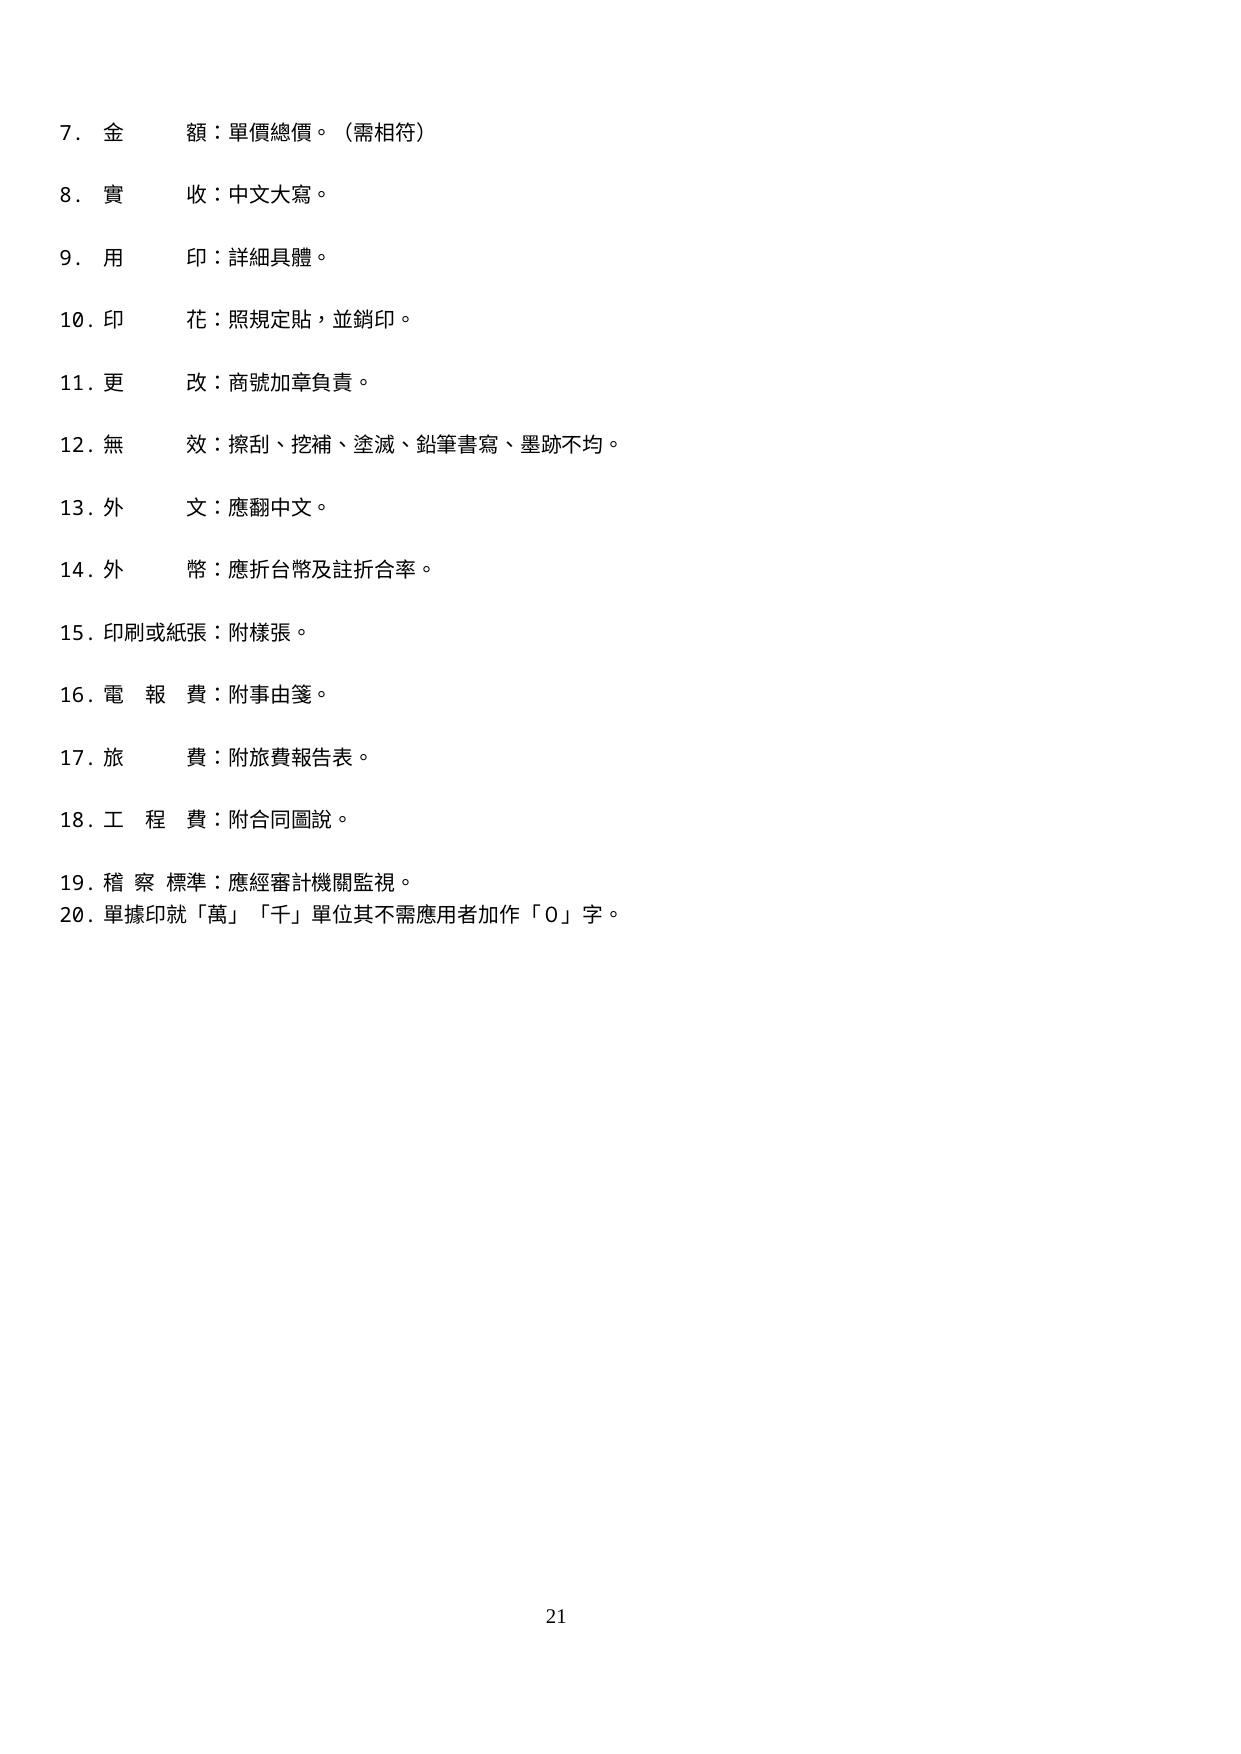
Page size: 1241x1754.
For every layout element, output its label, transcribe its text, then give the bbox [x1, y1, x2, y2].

list 用 印：詳細具體。 [59, 214, 1053, 277]
list 單據印就「萬」「千」單位其不需應用者加作「０」字。 [59, 902, 1053, 927]
list 工 程 費：附合同圖說。 [59, 777, 1053, 839]
list 印 花：照規定貼，並銷印。 [59, 277, 1053, 339]
list 電 報 費：附事由箋。 [59, 652, 1053, 714]
list 實 收：中文大寫。 [59, 152, 1053, 214]
list 外 幣：應折台幣及註折合率。 [59, 527, 1053, 589]
list 旅 費：附旅費報告表。 [59, 714, 1053, 777]
list 外 文：應翻中文。 [59, 464, 1053, 527]
list 更 改：商號加章負責。 [59, 339, 1053, 402]
list 無 效：擦刮、挖補、塗滅、鉛筆書寫、墨跡不均。 [59, 402, 1053, 464]
list 稽 察 標準：應經審計機關監視。 [59, 839, 1053, 902]
list 印刷或紙張：附樣張。 [59, 589, 1053, 652]
list 金 額：單價總價。（需相符） [59, 89, 1053, 152]
